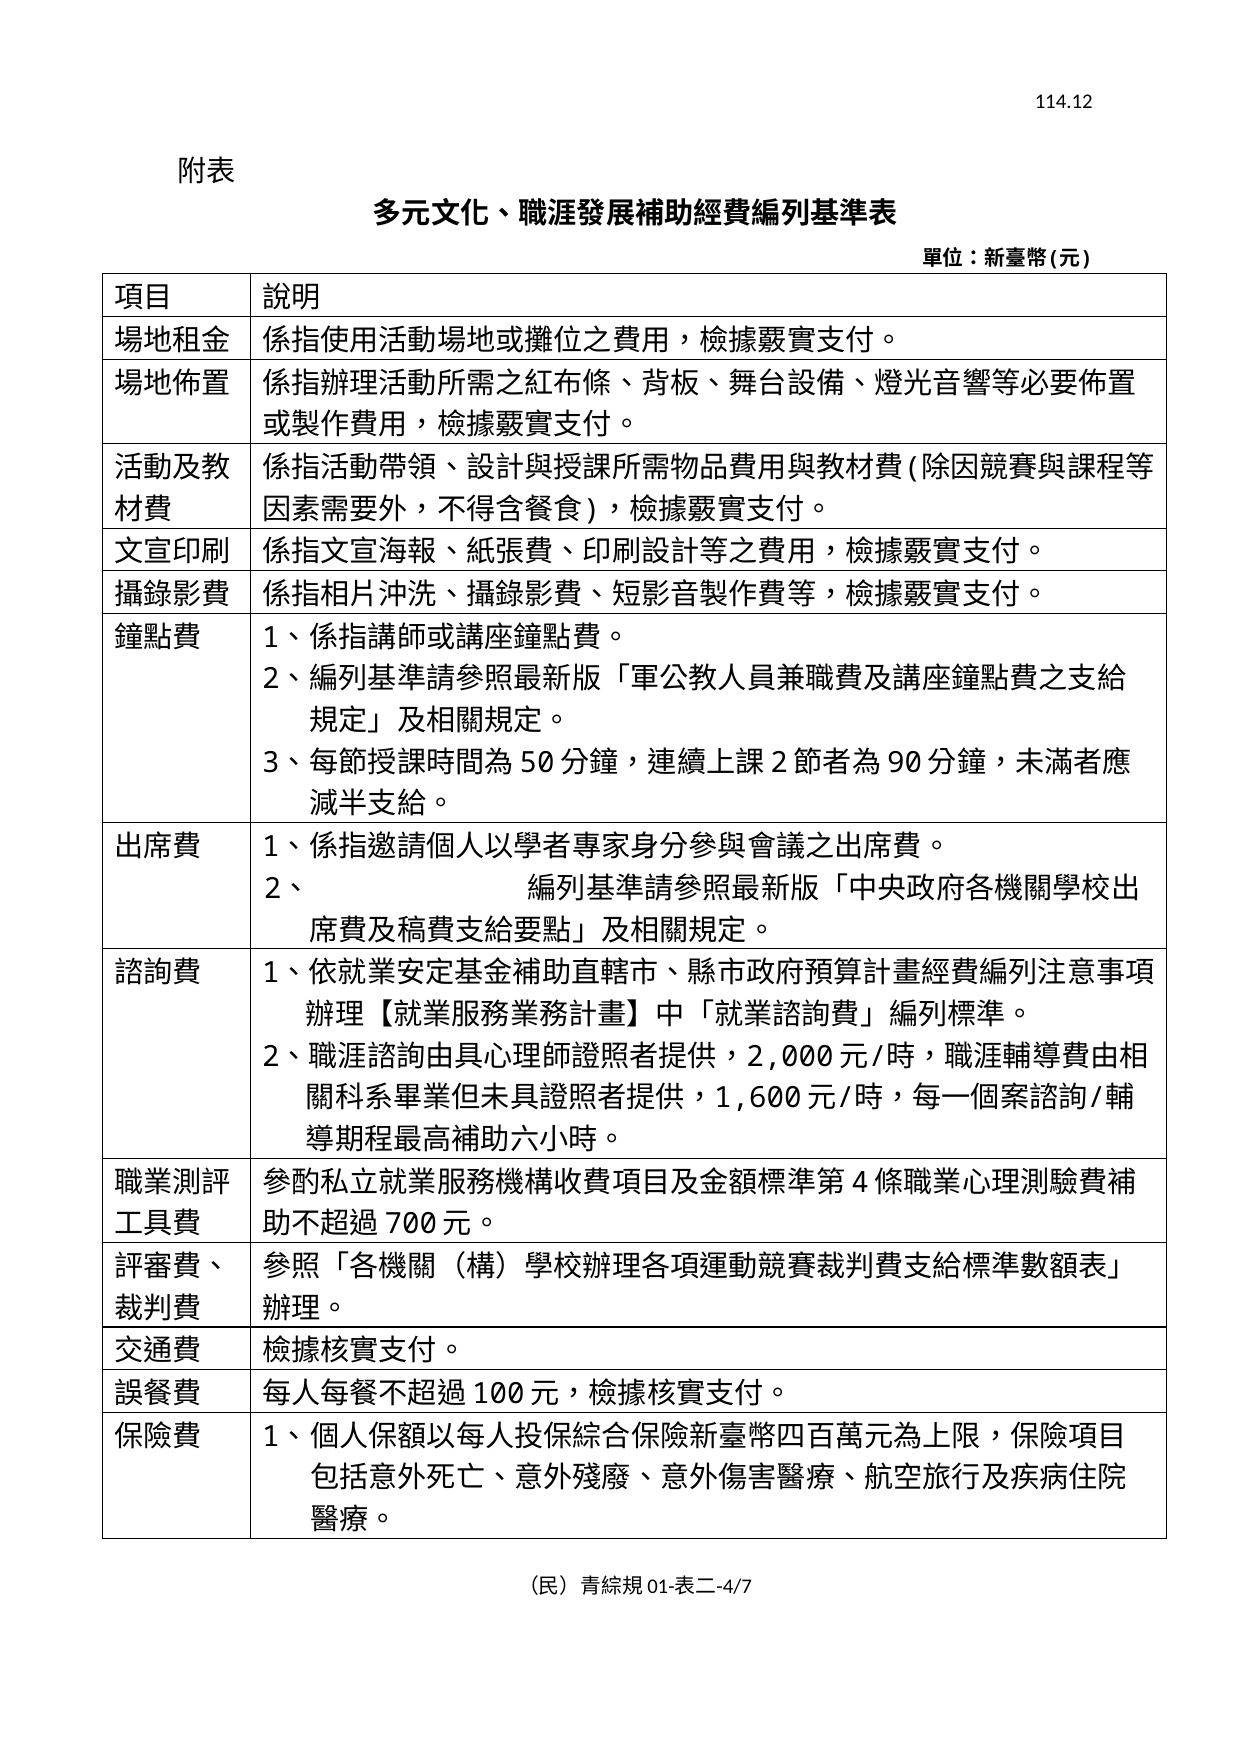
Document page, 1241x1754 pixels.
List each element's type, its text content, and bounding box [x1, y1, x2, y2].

table_cell 係指邀請個人以學者專家身分參與會議之出席費。 編列基準請參照最新版「中央政府各機關學校出席費及稿費支給要點」及相關規定。 [251, 823, 1166, 948]
table_cell 係指辦理活動所需之紅布條、背板、舞台設備、燈光音響等必要佈置或製作費用，檢據覈實支付。 [251, 360, 1166, 443]
table_cell 職業測評工具費 [103, 1159, 250, 1242]
table_cell 係指講師或講座鐘點費。 編列基準請參照最新版「軍公教人員兼職費及講座鐘點費之支給規定」及相關規定。 每節授課時間為50分鐘，連續上課2節者為90分鐘，未滿者應減半支給。 [251, 614, 1166, 822]
table_cell 係指相片沖洗、攝錄影費、短影音製作費等，檢據覈實支付。 [251, 571, 1166, 613]
table_cell 出席費 [103, 823, 250, 948]
table_cell 場地租金 [103, 317, 250, 359]
text 多元文化、職涯發展補助經費編列基準表 [177, 190, 1092, 232]
table_cell 1、依就業安定基金補助直轄市、縣市政府預算計畫經費編列注意事項辦理【就業服務業務計畫】中「就業諮詢費」編列標準。 2、職涯諮詢由具心理師證照者提供，2,000元/時，職涯輔導費由相關科系畢業但未具證照者提供，1,600元/時，每一個案諮詢/輔導期程最高補助六小時。 [251, 949, 1166, 1158]
table_cell 參酌私立就業服務機構收費項目及金額標準第4條職業心理測驗費補助不超過700元。 [251, 1159, 1166, 1242]
table_cell 諮詢費 [103, 949, 250, 1158]
table_cell 係指使用活動場地或攤位之費用，檢據覈實支付。 [251, 317, 1166, 359]
table_cell 個人保額以每人投保綜合保險新臺幣四百萬元為上限，保險項目包括意外死亡、意外殘廢、意外傷害醫療、航空旅行及疾病住院醫療。 檢據核實支付，核銷時需附保單正本(含名冊與保險範圍)、收據影本。 [251, 1413, 1166, 1538]
table_cell 每人每餐不超過100元，檢據核實支付。 [251, 1370, 1166, 1412]
table_cell 誤餐費 [103, 1370, 250, 1412]
table_cell 係指文宣海報、紙張費、印刷設計等之費用，檢據覈實支付。 [251, 529, 1166, 570]
table_cell 檢據核實支付。 [251, 1328, 1166, 1369]
table_cell 評審費、裁判費 [103, 1243, 250, 1326]
table_cell 係指活動帶領、設計與授課所需物品費用與教材費(除因競賽與課程等因素需要外，不得含餐食)，檢據覈實支付。 [251, 444, 1166, 527]
table_header 項目 [103, 274, 250, 316]
table_cell 場地佈置 [103, 360, 250, 443]
table_cell 保險費 [103, 1413, 250, 1538]
text 單位：新臺幣(元) [177, 232, 1092, 273]
table_cell 鐘點費 [103, 614, 250, 822]
table_cell 交通費 [103, 1328, 250, 1369]
table_cell 攝錄影費 [103, 571, 250, 613]
table_cell 文宣印刷 [103, 529, 250, 570]
table_header 說明 [251, 274, 1166, 316]
table_cell 活動及教材費 [103, 444, 250, 527]
table_cell 參照「各機關（構）學校辦理各項運動競賽裁判費支給標準數額表」辦理。 [251, 1243, 1166, 1326]
text 附表 [177, 148, 1092, 190]
